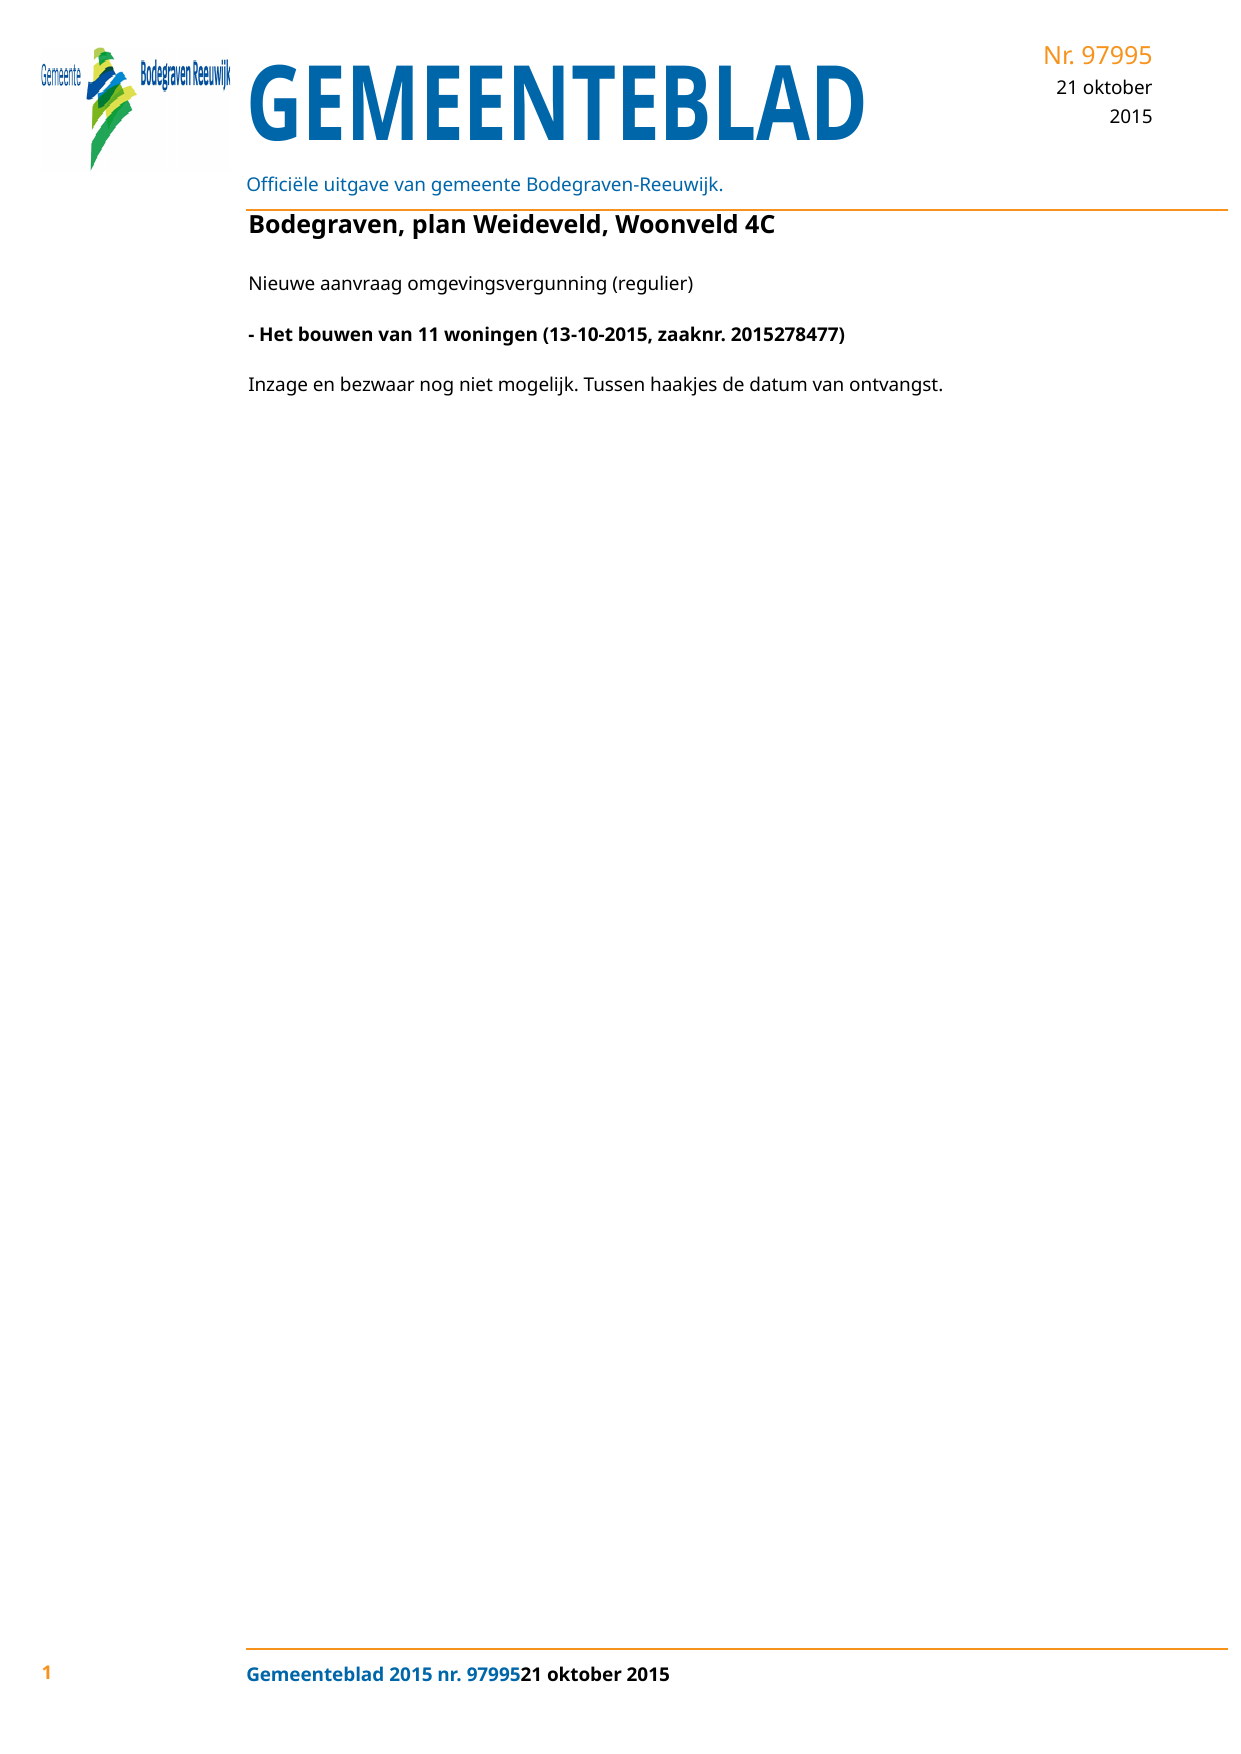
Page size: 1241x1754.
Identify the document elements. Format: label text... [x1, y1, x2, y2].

picture [41, 47, 231, 172]
text Nieuwe aanvraag omgevingsvergunning (regulier) [248, 270, 1152, 296]
text - Het bouwen van 11 woningen (13‑10‑2015, zaaknr. 2015278477) [248, 321, 1152, 346]
text Inzage en bezwaar nog niet mogelijk. Tussen haakjes de datum van ontvangst. [248, 371, 1152, 397]
text Bodegraven, plan Weideveld, Woonveld 4C [248, 211, 1152, 241]
